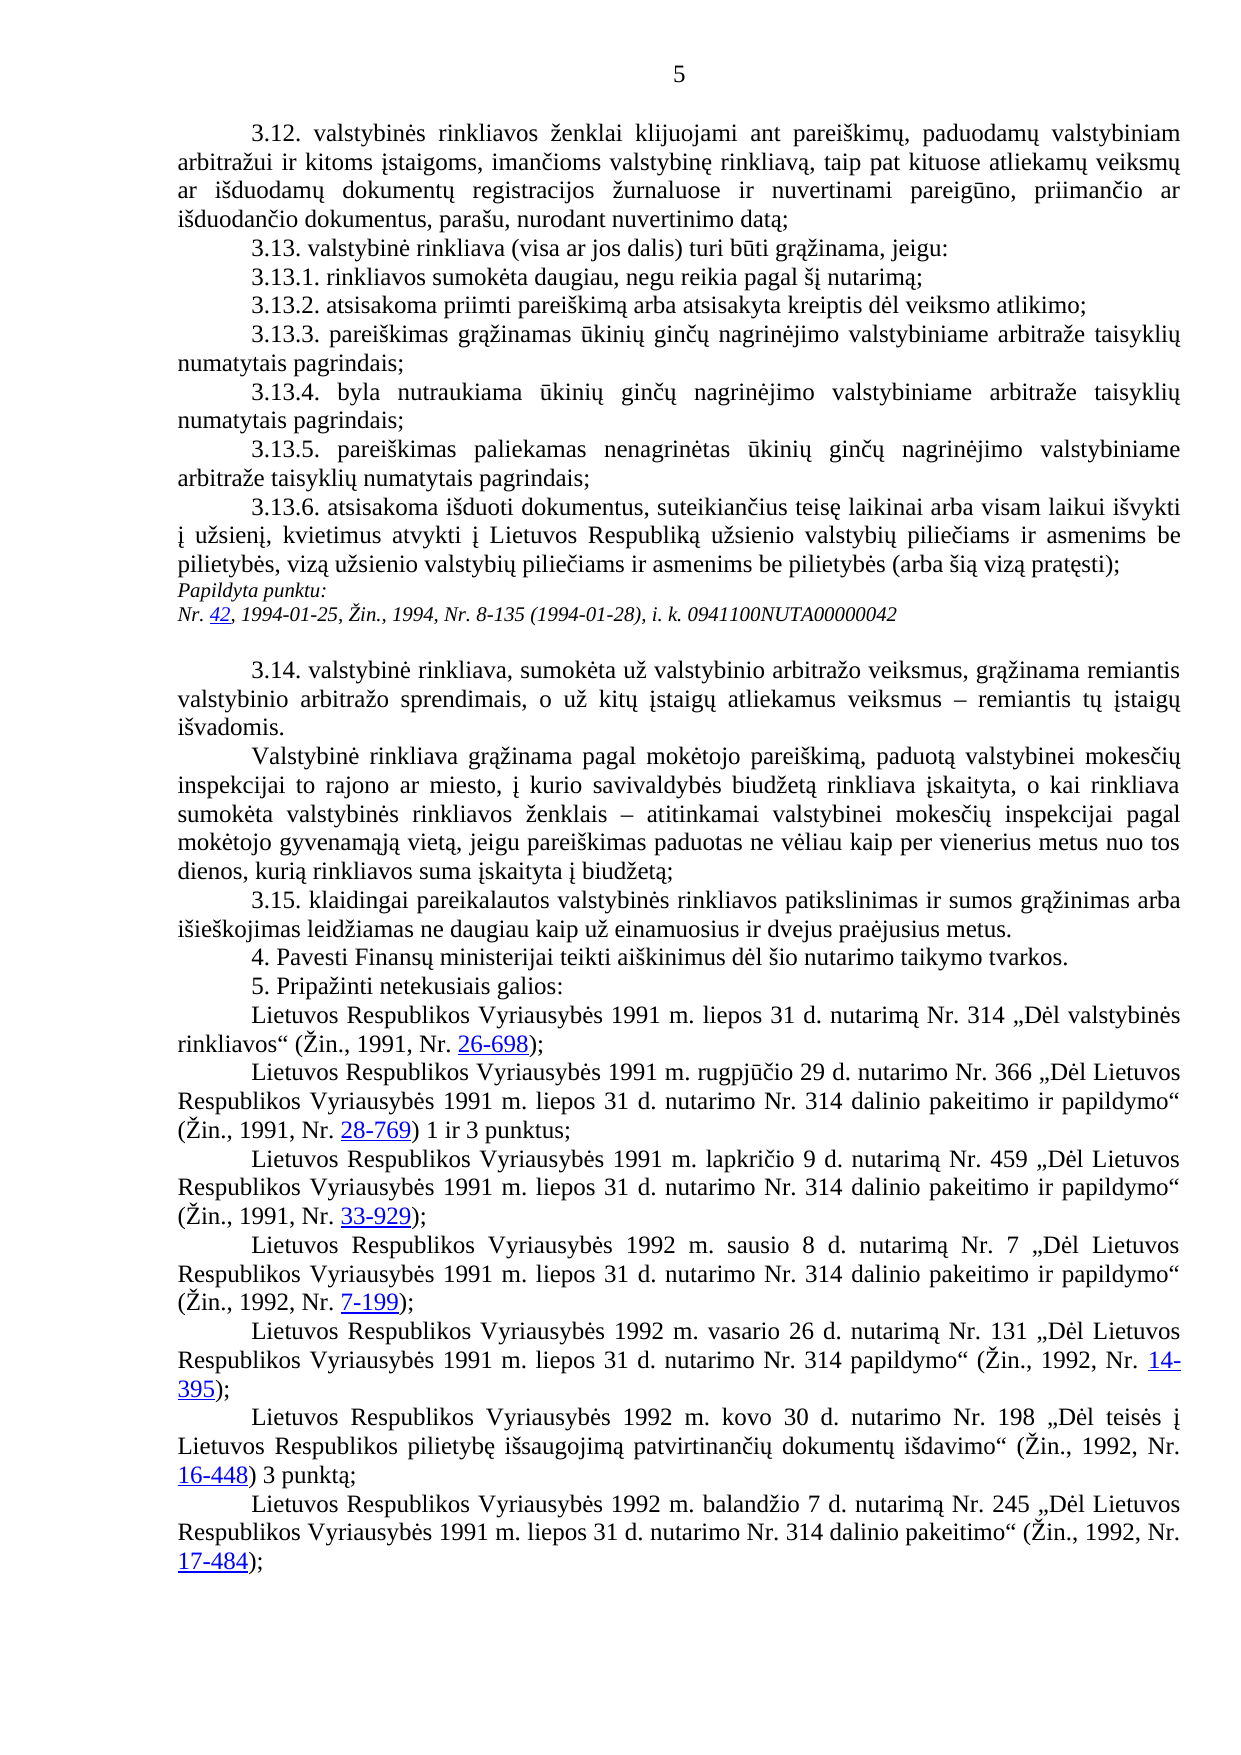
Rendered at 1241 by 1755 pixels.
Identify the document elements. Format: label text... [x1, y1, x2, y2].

text 3.13.3. pareiškimas grąžinamas ūkinių ginčų nagrinėjimo valstybiniame arbitraže taisyklių numatytais pagrindais; [177, 319, 1181, 377]
text Lietuvos Respublikos Vyriausybės 1991 m. lapkričio 9 d. nutarimą Nr. 459 „Dėl Lietuvos Respublikos Vyriausybės 1991 m. liepos 31 d. nutarimo Nr. 314 dalinio pakeitimo ir papildymo“ (Žin., 1991, Nr. 33-929); [177, 1144, 1181, 1230]
text 3.13.4. byla nutraukiama ūkinių ginčų nagrinėjimo valstybiniame arbitraže taisyklių numatytais pagrindais; [177, 377, 1181, 434]
text Valstybinė rinkliava grąžinama pagal mokėtojo pareiškimą, paduotą valstybinei mokesčių inspekcijai to rajono ar miesto, į kurio savivaldybės biudžetą rinkliava įskaityta, o kai rinkliava sumokėta valstybinės rinkliavos ženklais – atitinkamai valstybinei mokesčių inspekcijai pagal mokėtojo gyvenamąją vietą, jeigu pareiškimas paduotas ne vėliau kaip per vienerius metus nuo tos dienos, kurią rinkliavos suma įskaityta į biudžetą; [177, 741, 1181, 885]
text 3.13.5. pareiškimas paliekamas nenagrinėtas ūkinių ginčų nagrinėjimo valstybiniame arbitraže taisyklių numatytais pagrindais; [177, 434, 1181, 492]
text Papildyta punktu: [177, 578, 1181, 602]
text Lietuvos Respublikos Vyriausybės 1992 m. balandžio 7 d. nutarimą Nr. 245 „Dėl Lietuvos Respublikos Vyriausybės 1991 m. liepos 31 d. nutarimo Nr. 314 dalinio pakeitimo“ (Žin., 1992, Nr. 17-484); [177, 1489, 1181, 1575]
text 3.13. valstybinė rinkliava (visa ar jos dalis) turi būti grąžinama, jeigu: [177, 233, 1181, 262]
text Lietuvos Respublikos Vyriausybės 1992 m. kovo 30 d. nutarimo Nr. 198 „Dėl teisės į Lietuvos Respublikos pilietybę išsaugojimą patvirtinančių dokumentų išdavimo“ (Žin., 1992, Nr. 16-448) 3 punktą; [177, 1402, 1181, 1489]
text Lietuvos Respublikos Vyriausybės 1992 m. sausio 8 d. nutarimą Nr. 7 „Dėl Lietuvos Respublikos Vyriausybės 1991 m. liepos 31 d. nutarimo Nr. 314 dalinio pakeitimo ir papildymo“ (Žin., 1992, Nr. 7-199); [177, 1230, 1181, 1316]
text 3.13.6. atsisakoma išduoti dokumentus, suteikiančius teisę laikinai arba visam laikui išvykti į užsienį, kvietimus atvykti į Lietuvos Respubliką užsienio valstybių piliečiams ir asmenims be pilietybės, vizą užsienio valstybių piliečiams ir asmenims be pilietybės (arba šią vizą pratęsti); [177, 492, 1181, 578]
text 5. Pripažinti netekusiais galios: [177, 971, 1181, 1000]
text 3.15. klaidingai pareikalautos valstybinės rinkliavos patikslinimas ir sumos grąžinimas arba išieškojimas leidžiamas ne daugiau kaip už einamuosius ir dvejus praėjusius metus. [177, 885, 1181, 942]
text 4. Pavesti Finansų ministerijai teikti aiškinimus dėl šio nutarimo taikymo tvarkos. [177, 942, 1181, 971]
text 3.12. valstybinės rinkliavos ženklai klijuojami ant pareiškimų, paduodamų valstybiniam arbitražui ir kitoms įstaigoms, imančioms valstybinę rinkliavą, taip pat kituose atliekamų veiksmų ar išduodamų dokumentų registracijos žurnaluose ir nuvertinami pareigūno, priimančio ar išduodančio dokumentus, parašu, nurodant nuvertinimo datą; [177, 118, 1181, 233]
text 3.13.1. rinkliavos sumokėta daugiau, negu reikia pagal šį nutarimą; [177, 262, 1181, 291]
text Lietuvos Respublikos Vyriausybės 1991 m. liepos 31 d. nutarimą Nr. 314 „Dėl valstybinės rinkliavos“ (Žin., 1991, Nr. 26-698); [177, 1000, 1181, 1057]
text Lietuvos Respublikos Vyriausybės 1992 m. vasario 26 d. nutarimą Nr. 131 „Dėl Lietuvos Respublikos Vyriausybės 1991 m. liepos 31 d. nutarimo Nr. 314 papildymo“ (Žin., 1992, Nr. 14-395); [177, 1316, 1181, 1402]
text Lietuvos Respublikos Vyriausybės 1991 m. rugpjūčio 29 d. nutarimo Nr. 366 „Dėl Lietuvos Respublikos Vyriausybės 1991 m. liepos 31 d. nutarimo Nr. 314 dalinio pakeitimo ir papildymo“ (Žin., 1991, Nr. 28-769) 1 ir 3 punktus; [177, 1057, 1181, 1144]
text 3.13.2. atsisakoma priimti pareiškimą arba atsisakyta kreiptis dėl veiksmo atlikimo; [177, 291, 1181, 319]
text 3.14. valstybinė rinkliava, sumokėta už valstybinio arbitražo veiksmus, grąžinama remiantis valstybinio arbitražo sprendimais, o už kitų įstaigų atliekamus veiksmus – remiantis tų įstaigų išvadomis. [177, 655, 1181, 741]
text Nr. 42, 1994-01-25, Žin., 1994, Nr. 8-135 (1994-01-28), i. k. 0941100NUTA00000042 [177, 602, 1181, 626]
